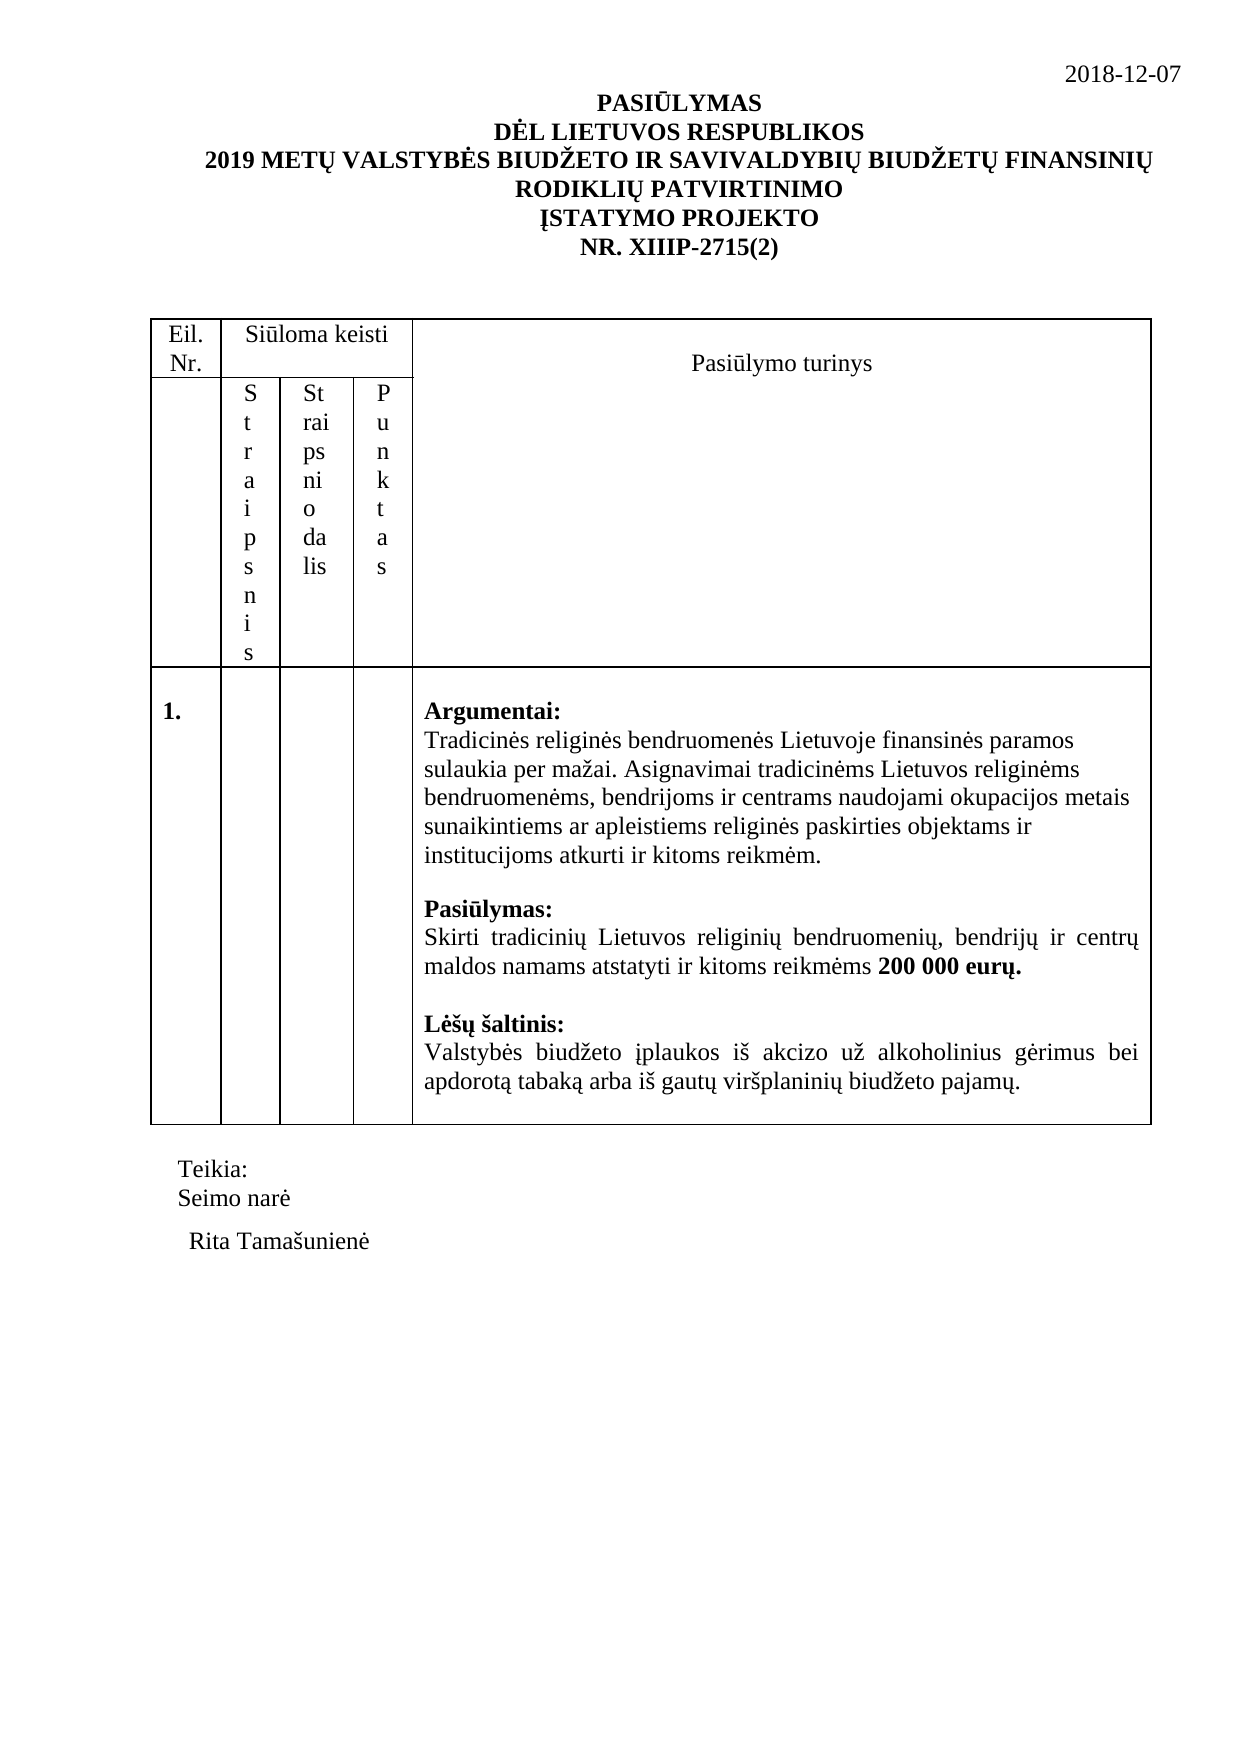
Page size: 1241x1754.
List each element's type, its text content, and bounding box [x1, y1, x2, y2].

text Seimo narė [177, 1183, 1181, 1212]
table_header Eil. Nr. [152, 320, 220, 377]
table_cell [281, 668, 353, 1124]
table_cell [152, 378, 220, 666]
table_header Rita Tamašunienė [177, 1226, 395, 1269]
table_header Pasiūlymo turinys [413, 320, 1150, 666]
text ĮSTATYMO PROJEKTO [177, 203, 1181, 232]
table_cell Punktas [354, 378, 412, 666]
text NR. XIIIP-2715(2) [177, 232, 1181, 260]
text 2019 METŲ VALSTYBĖS BIUDŽETO IR SAVIVALDYBIŲ BIUDŽETŲ FINANSINIŲ RODIKLIŲ PATVIRTINIMO [177, 145, 1181, 203]
table_cell Straipsnis [222, 378, 279, 666]
table_cell Argumentai: Tradicinės religinės bendruomenės Lietuvoje finansinės paramos sulaukia per mažai. Asignavimai tradicinėms Lietuvos religinėms bendruomenėms, bendrijoms ir centrams naudojami okupacijos metais sunaikintiems ar apleistiems religinės paskirties objektams ir institucijoms atkurti ir kitoms reikmėm. Pasiūlymas: Skirti tradicinių Lietuvos religinių bendruomenių, bendrijų ir centrų maldos namams atstatyti ir kitoms reikmėms 200 000 eurų. Lėšų šaltinis: Valstybės biudžeto įplaukos iš akcizo už alkoholinius gėrimus bei apdorotą tabaką arba iš gautų viršplaninių biudžeto pajamų. [413, 668, 1150, 1124]
text DĖL LIETUVOS RESPUBLIKOS [177, 117, 1181, 145]
text 2018-12-07 [177, 59, 1181, 88]
text PASIŪLYMAS [177, 88, 1181, 117]
table_cell Straipsnio dalis [281, 378, 353, 666]
table_cell [354, 668, 412, 1124]
text Teikia: [177, 1154, 1181, 1183]
table_cell [222, 668, 279, 1124]
table_header [395, 1226, 1204, 1269]
table_header Siūloma keisti [222, 320, 412, 377]
table_cell 1. [152, 668, 220, 1124]
